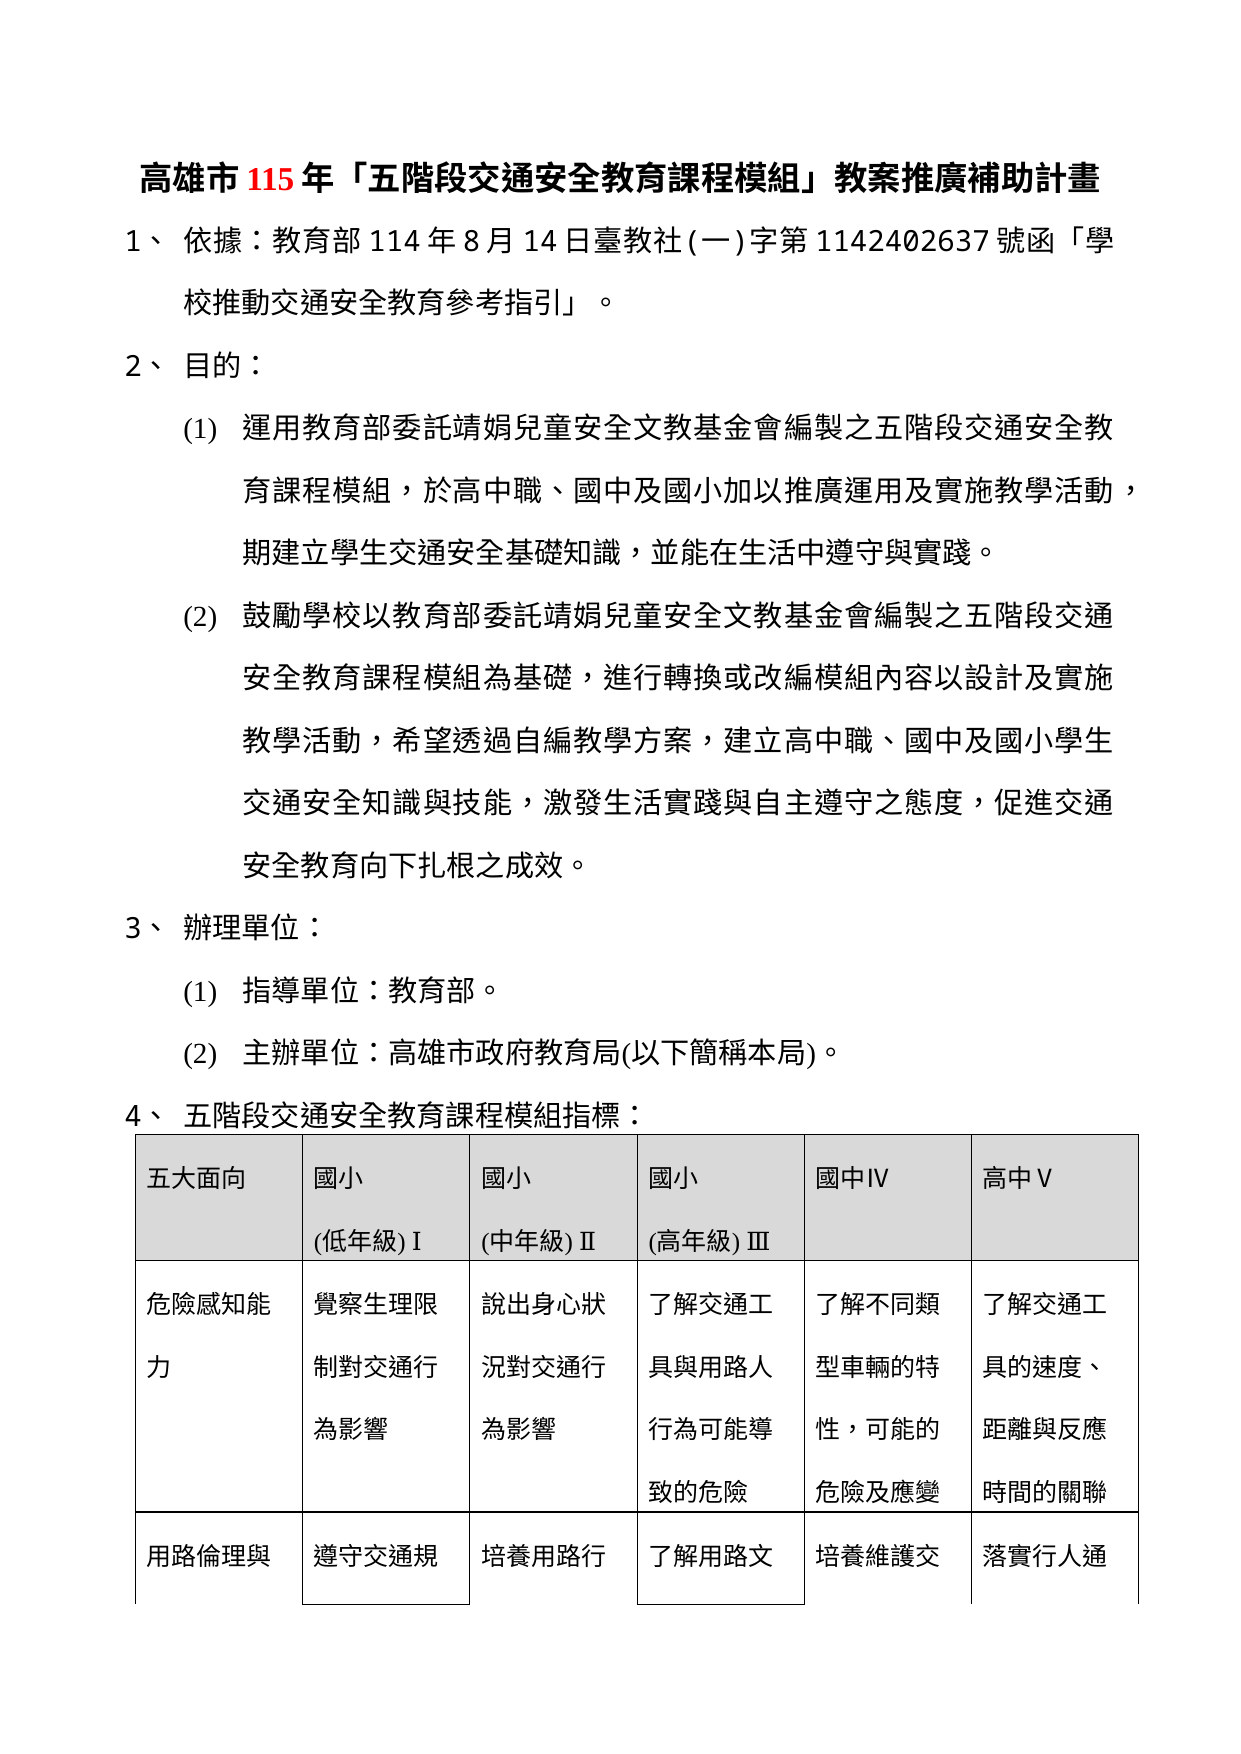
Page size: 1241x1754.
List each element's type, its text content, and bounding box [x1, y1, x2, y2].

table_header 國小 (高年級) Ⅲ [638, 1135, 804, 1260]
table_cell 培養用路行 [470, 1513, 637, 1604]
table_cell 用路倫理與 [136, 1513, 302, 1604]
list 鼓勵學校以教育部委託靖娟兒童安全文教基金會編製之五階段交通安全教育課程模組為基礎，進行轉換或改編模組內容以設計及實施教學活動，希望透過自編教學方案，建立高中職、國中及國小學生交通安全知識與技能，激發生活實踐與自主遵守之態度，促進交通安全教育向下扎根之成效。 [183, 572, 1116, 884]
table_header 國小 (低年級) Ⅰ [303, 1135, 469, 1260]
table_cell 了解交通工具與用路人行為可能導致的危險 [638, 1261, 804, 1511]
table_header 國小 (中年級) Ⅱ [470, 1135, 637, 1260]
table_cell 了解交通工具的速度、距離與反應時間的關聯 [972, 1261, 1138, 1511]
text 高雄市115年「五階段交通安全教育課程模組」教案推廣補助計畫 [124, 134, 1116, 197]
table_cell 危險感知能力 [136, 1261, 302, 1511]
table_cell 覺察生理限制對交通行為影響 [303, 1261, 469, 1511]
table_cell 了解不同類型車輛的特性，可能的危險及應變 [805, 1261, 971, 1511]
table_header 國中Ⅳ [805, 1135, 971, 1260]
list 辦理單位： [124, 884, 1116, 947]
table_cell 落實行人通 [972, 1513, 1138, 1604]
list 主辦單位：高雄市政府教育局(以下簡稱本局)。 [183, 1009, 1116, 1072]
list 五階段交通安全教育課程模組指標： [124, 1072, 1116, 1134]
table_header 高中Ⅴ [972, 1135, 1138, 1260]
table_cell 說出身心狀況對交通行為影響 [470, 1261, 637, 1511]
list 運用教育部委託靖娟兒童安全文教基金會編製之五階段交通安全教育課程模組，於高中職、國中及國小加以推廣運用及實施教學活動，期建立學生交通安全基礎知識，並能在生活中遵守與實踐。 [183, 384, 1116, 572]
table_cell 遵守交通規 [303, 1513, 469, 1604]
list 指導單位：教育部。 [183, 947, 1116, 1009]
table_cell 了解用路文 [638, 1513, 804, 1604]
table_header 五大面向 [136, 1135, 302, 1260]
table_cell 培養維護交 [805, 1513, 971, 1604]
list 依據：教育部114年8月14日臺教社(一)字第1142402637號函「學校推動交通安全教育參考指引」。 [124, 197, 1116, 322]
list 目的： [124, 322, 1116, 384]
